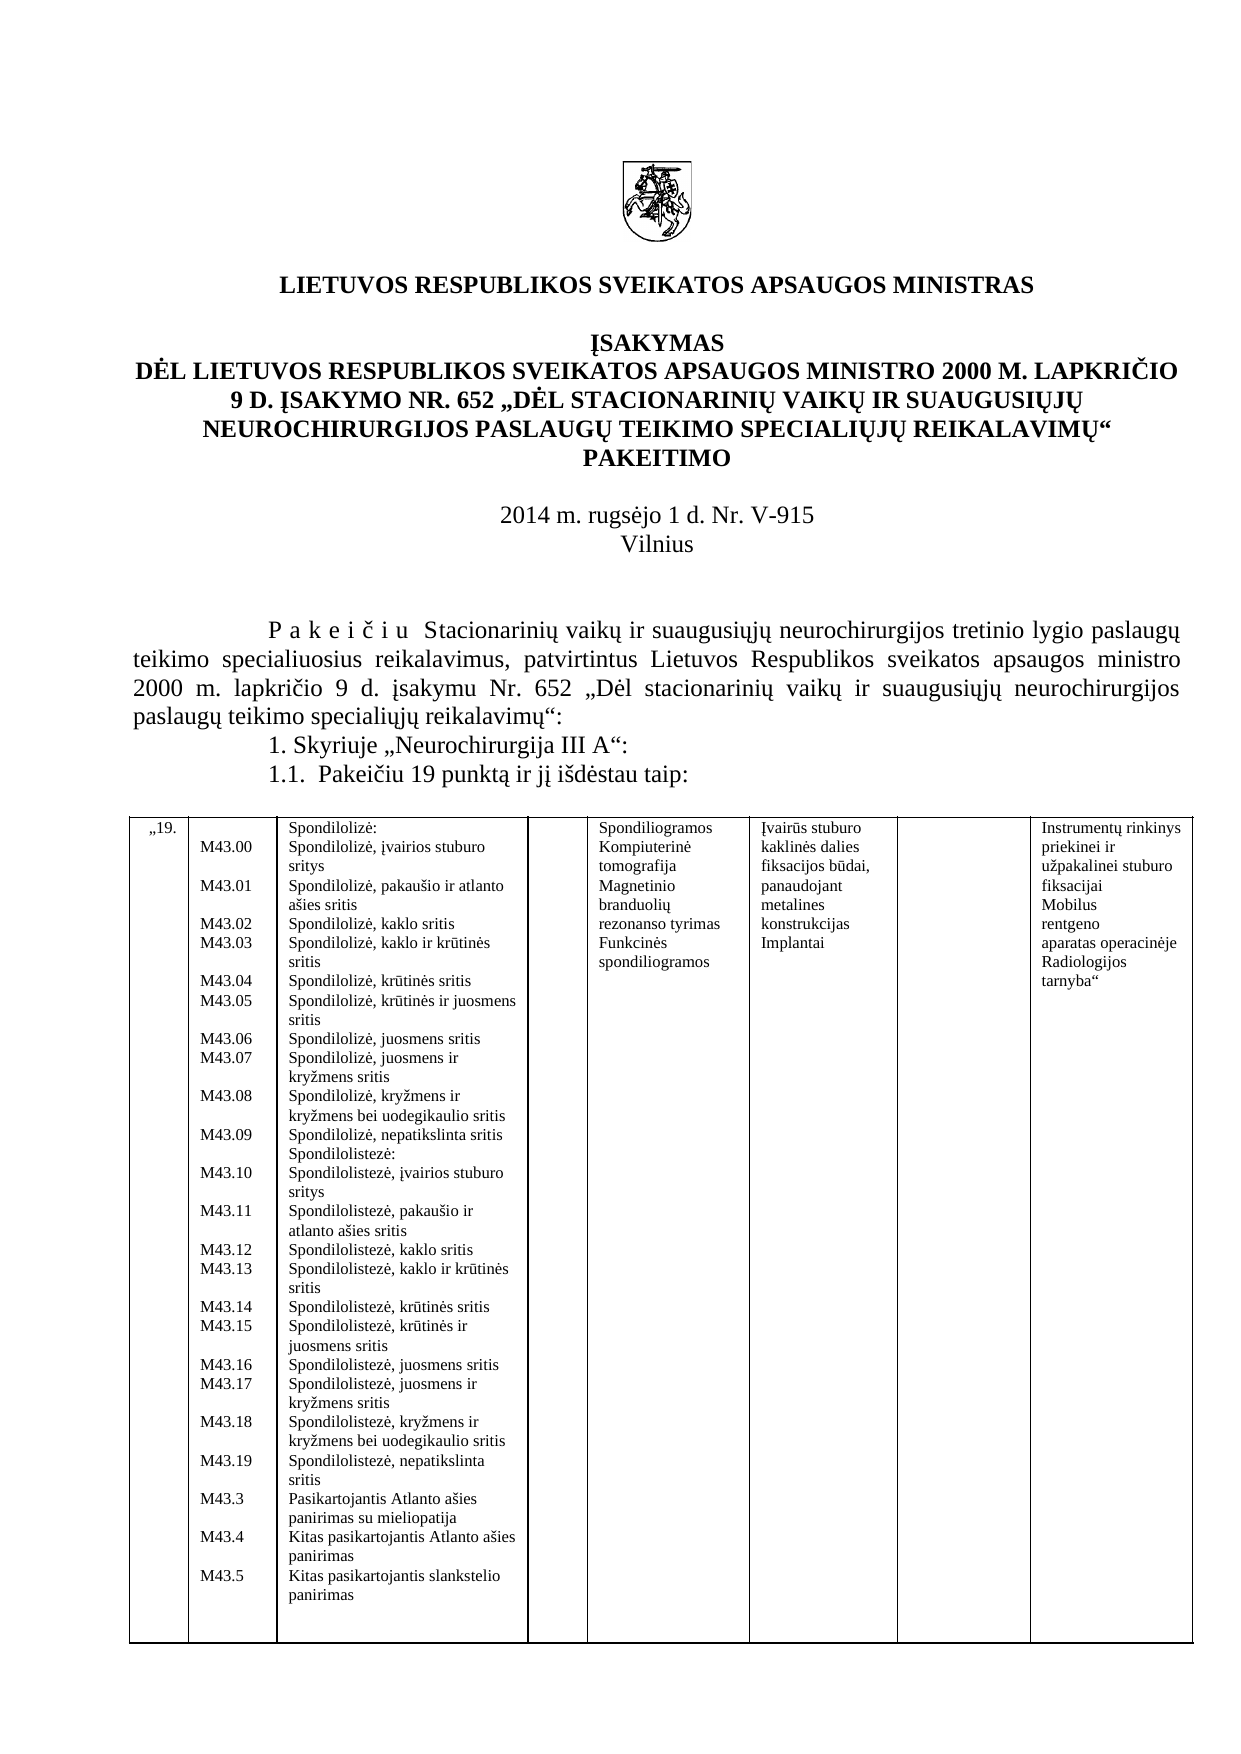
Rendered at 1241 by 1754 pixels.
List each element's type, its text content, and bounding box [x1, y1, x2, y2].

table_header „19. [130, 818, 188, 1642]
table_header M43.00 M43.01 M43.02 M43.03 M43.04 M43.05 M43.06 M43.07 M43.08 M43.09 M43.10 M43.11 M43.12 M43.13 M43.14 M43.15 M43.16 M43.17 M43.18 M43.19 M43.3 M43.4 M43.5 [189, 818, 276, 1642]
text LIETUVOS RESPUBLIKOS SVEIKATOS APSAUGOS MINISTRAS [133, 270, 1181, 299]
text P a k e i č i u Stacionarinių vaikų ir suaugusiųjų neurochirurgijos tretinio lygio paslaugų teikimo specialiuosius reikalavimus, patvirtintus Lietuvos Respublikos sveikatos apsaugos ministro 2000 m. lapkričio 9 d. įsakymu Nr. 652 „Dėl stacionarinių vaikų ir suaugusiųjų neurochirurgijos paslaugų teikimo specialiųjų reikalavimų“: [133, 615, 1181, 730]
table_header Instrumentų rinkinys priekinei ir užpakalinei stuburo fiksacijai Mobilus rentgeno aparatas operacinėje Radiologijos tarnyba“ [1031, 818, 1192, 1642]
table_header Spondilolizė: Spondilolizė, įvairios stuburo sritys Spondilolizė, pakaušio ir atlanto ašies sritis Spondilolizė, kaklo sritis Spondilolizė, kaklo ir krūtinės sritis Spondilolizė, krūtinės sritis Spondilolizė, krūtinės ir juosmens sritis Spondilolizė, juosmens sritis Spondilolizė, juosmens ir kryžmens sritis Spondilolizė, kryžmens ir kryžmens bei uodegikaulio sritis Spondilolizė, nepatikslinta sritis Spondilolistezė: Spondilolistezė, įvairios stuburo sritys Spondilolistezė, pakaušio ir atlanto ašies sritis Spondilolistezė, kaklo sritis Spondilolistezė, kaklo ir krūtinės sritis Spondilolistezė, krūtinės sritis Spondilolistezė, krūtinės ir juosmens sritis Spondilolistezė, juosmens sritis Spondilolistezė, juosmens ir kryžmens sritis Spondilolistezė, kryžmens ir kryžmens bei uodegikaulio sritis Spondilolistezė, nepatikslinta sritis Pasikartojantis Atlanto ašies panirimas su mieliopatija Kitas pasikartojantis Atlanto ašies panirimas Kitas pasikartojantis slankstelio panirimas [278, 818, 527, 1642]
table_header [529, 818, 587, 1642]
table_header Spondiliogramos Kompiuterinė tomografija Magnetinio branduolių rezonanso tyrimas Funkcinės spondiliogramos [588, 818, 749, 1642]
text DĖL LIETUVOS RESPUBLIKOS SVEIKATOS APSAUGOS MINISTRO 2000 M. LAPKRIČIO 9 D. ĮSAKYMO NR. 652 „DĖL STACIONARINIŲ VAIKŲ IR SUAUGUSIŲJŲ NEUROCHIRURGIJOS PASLAUGŲ TEIKIMO SPECIALIŲJŲ REIKALAVIMŲ“ PAKEITIMO [133, 356, 1181, 471]
text Vilnius [133, 529, 1181, 558]
table_header Įvairūs stuburo kaklinės dalies fiksacijos būdai, panaudojant metalines konstrukcijas Implantai [750, 818, 897, 1642]
text ĮSAKYMAS [133, 328, 1181, 356]
table_header [898, 818, 1030, 1642]
text 2014 m. rugsėjo 1 d. Nr. V-915 [133, 500, 1181, 529]
text 1. Skyriuje „Neurochirurgija III A“: [268, 730, 1181, 759]
text 1.1. Pakeičiu 19 punktą ir jį išdėstau taip: [268, 759, 1181, 788]
